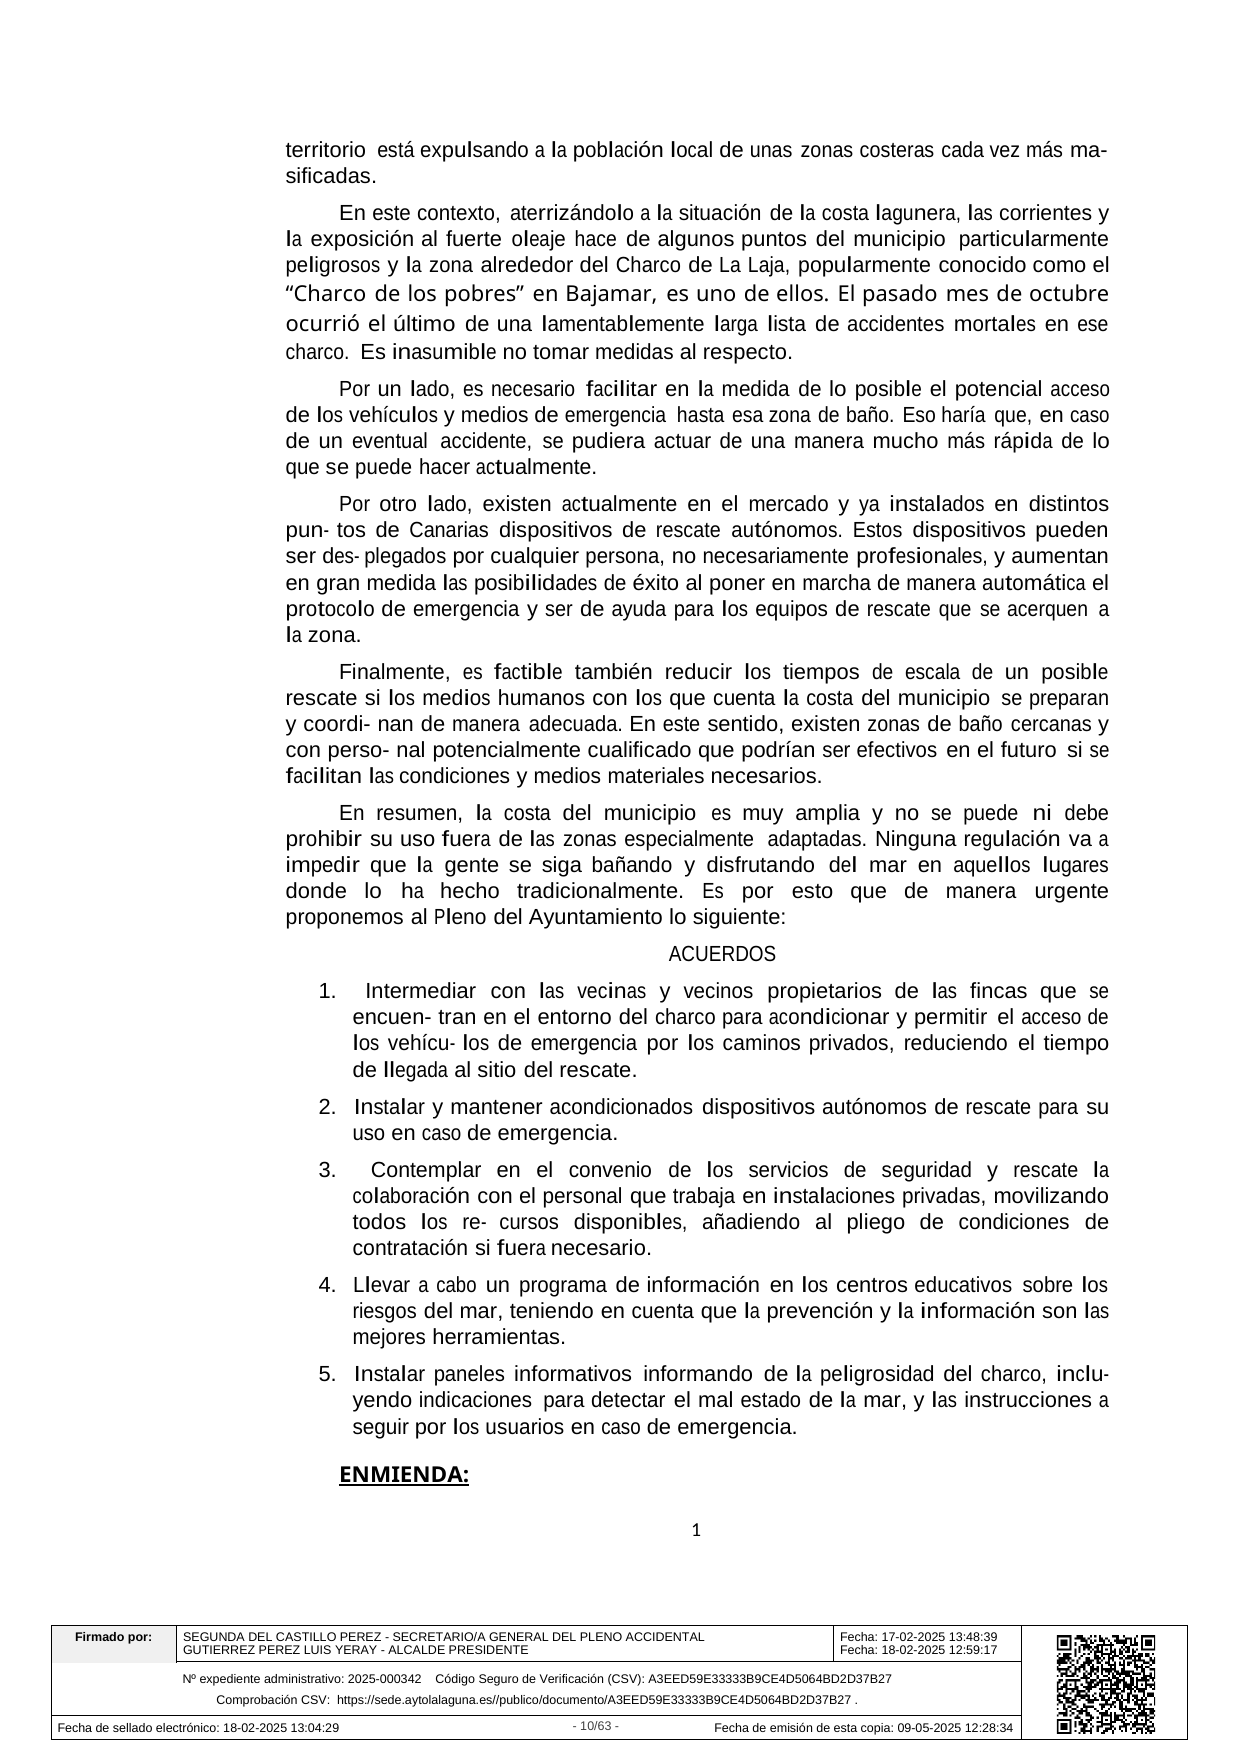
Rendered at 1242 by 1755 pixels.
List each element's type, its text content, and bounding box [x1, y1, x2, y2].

table_cell Fecha de sellado electrónico: 18-02-2025 13:04:29 - 10/63 - Fecha de emisión de esta copia: 09-05-2025 12:28:34 [52, 1716, 1021, 1739]
text En este contexto, aterrizándolo a la situación de la costa lagunera, las corrientes y la exposición al fuerte oleaje hace de algunos puntos del municipio particularmente peligrosos y la zona alrededor del Charco de La Laja, popularmente conocido como el “Charco de los pobres” en Bajamar, es uno de ellos. El pasado mes de octubre ocurrió el último de una lamentablemente larga lista de accidentes mortales en ese charco. Es inasumible no tomar medidas al respecto. [285, 199, 1109, 364]
table_cell Nº expediente administrativo: 2025-000342 Código Seguro de Verificación (CSV): A3EED59E33333B9CE4D5064BD2D37B27 Comprobación CSV: https://sede.aytolalaguna.es//publico/documento/A3EED59E33333B9CE4D5064BD2D37B27 . [52, 1662, 1021, 1715]
table_header SEGUNDA DEL CASTILLO PEREZ - SECRETARIO/A GENERAL DEL PLENO ACCIDENTAL GUTIERREZ PEREZ LUIS YERAY - ALCALDE PRESIDENTE [177, 1626, 833, 1661]
text 2. Instalar y mantener acondicionados dispositivos autónomos de rescate para su uso en caso de emergencia. [318, 1093, 1109, 1145]
table_header Fecha: 17-02-2025 13:48:39 Fecha: 18-02-2025 12:59:17 [834, 1626, 1021, 1661]
table_header Firmado por: [52, 1626, 176, 1661]
text 5. Instalar paneles informativos informando de la peligrosidad del charco, inclu- yendo indicaciones para detectar el mal estado de la mar, y las instrucciones a seguir por los usuarios en caso de emergencia. [318, 1361, 1109, 1439]
text territorio está expulsando a la población local de unas zonas costeras cada vez más ma- sificadas. [285, 137, 1109, 188]
text 4. Llevar a cabo un programa de información en los centros educativos sobre los riesgos del mar, teniendo en cuenta que la prevención y la información son las mejores herramientas. [318, 1272, 1109, 1349]
table_header [1022, 1626, 1187, 1739]
text ACUERDOS [663, 941, 782, 966]
text 3. Contemplar en el convenio de los servicios de seguridad y rescate la colaboración con el personal que trabaja en instalaciones privadas, movilizando todos los re- cursos disponibles, añadiendo al pliego de condiciones de contratación si fuera necesario. [318, 1157, 1109, 1260]
text Por un lado, es necesario facilitar en la medida de lo posible el potencial acceso de los vehículos y medios de emergencia hasta esa zona de baño. Eso haría que, en caso de un eventual accidente, se pudiera actuar de una manera mucho más rápida de lo que se puede hacer actualmente. [285, 376, 1110, 479]
text Por otro lado, existen actualmente en el mercado y ya instalados en distintos pun- tos de Canarias dispositivos de rescate autónomos. Estos dispositivos pueden ser des- plegados por cualquier persona, no necesariamente profesionales, y aumentan en gran medida las posibilidades de éxito al poner en marcha de manera automática el protocolo de emergencia y ser de ayuda para los equipos de rescate que se acerquen a la zona. [285, 491, 1109, 647]
text 1. Intermediar con las vecinas y vecinos propietarios de las fincas que se encuen- tran en el entorno del charco para acondicionar y permitir el acceso de los vehícu- los de emergencia por los caminos privados, reduciendo el tiempo de llegada al sitio del rescate. [318, 978, 1109, 1082]
text ENMIENDA: [339, 1462, 1202, 1487]
text Finalmente, es factible también reducir los tiempos de escala de un posible rescate si los medios humanos con los que cuenta la costa del municipio se preparan y coordi- nan de manera adecuada. En este sentido, existen zonas de baño cercanas y con perso- nal potencialmente cualificado que podrían ser efectivos en el futuro si se facilitan las condiciones y medios materiales necesarios. [285, 659, 1109, 788]
text En resumen, la costa del municipio es muy amplia y no se puede ni debe prohibir su uso fuera de las zonas especialmente adaptadas. Ninguna regulación va a impedir que la gente se siga bañando y disfrutando del mar en aquellos lugares donde lo ha hecho tradicionalmente. Es por esto que de manera urgente proponemos al Pleno del Ayuntamiento lo siguiente: [285, 800, 1109, 929]
text 1 [685, 1517, 706, 1542]
